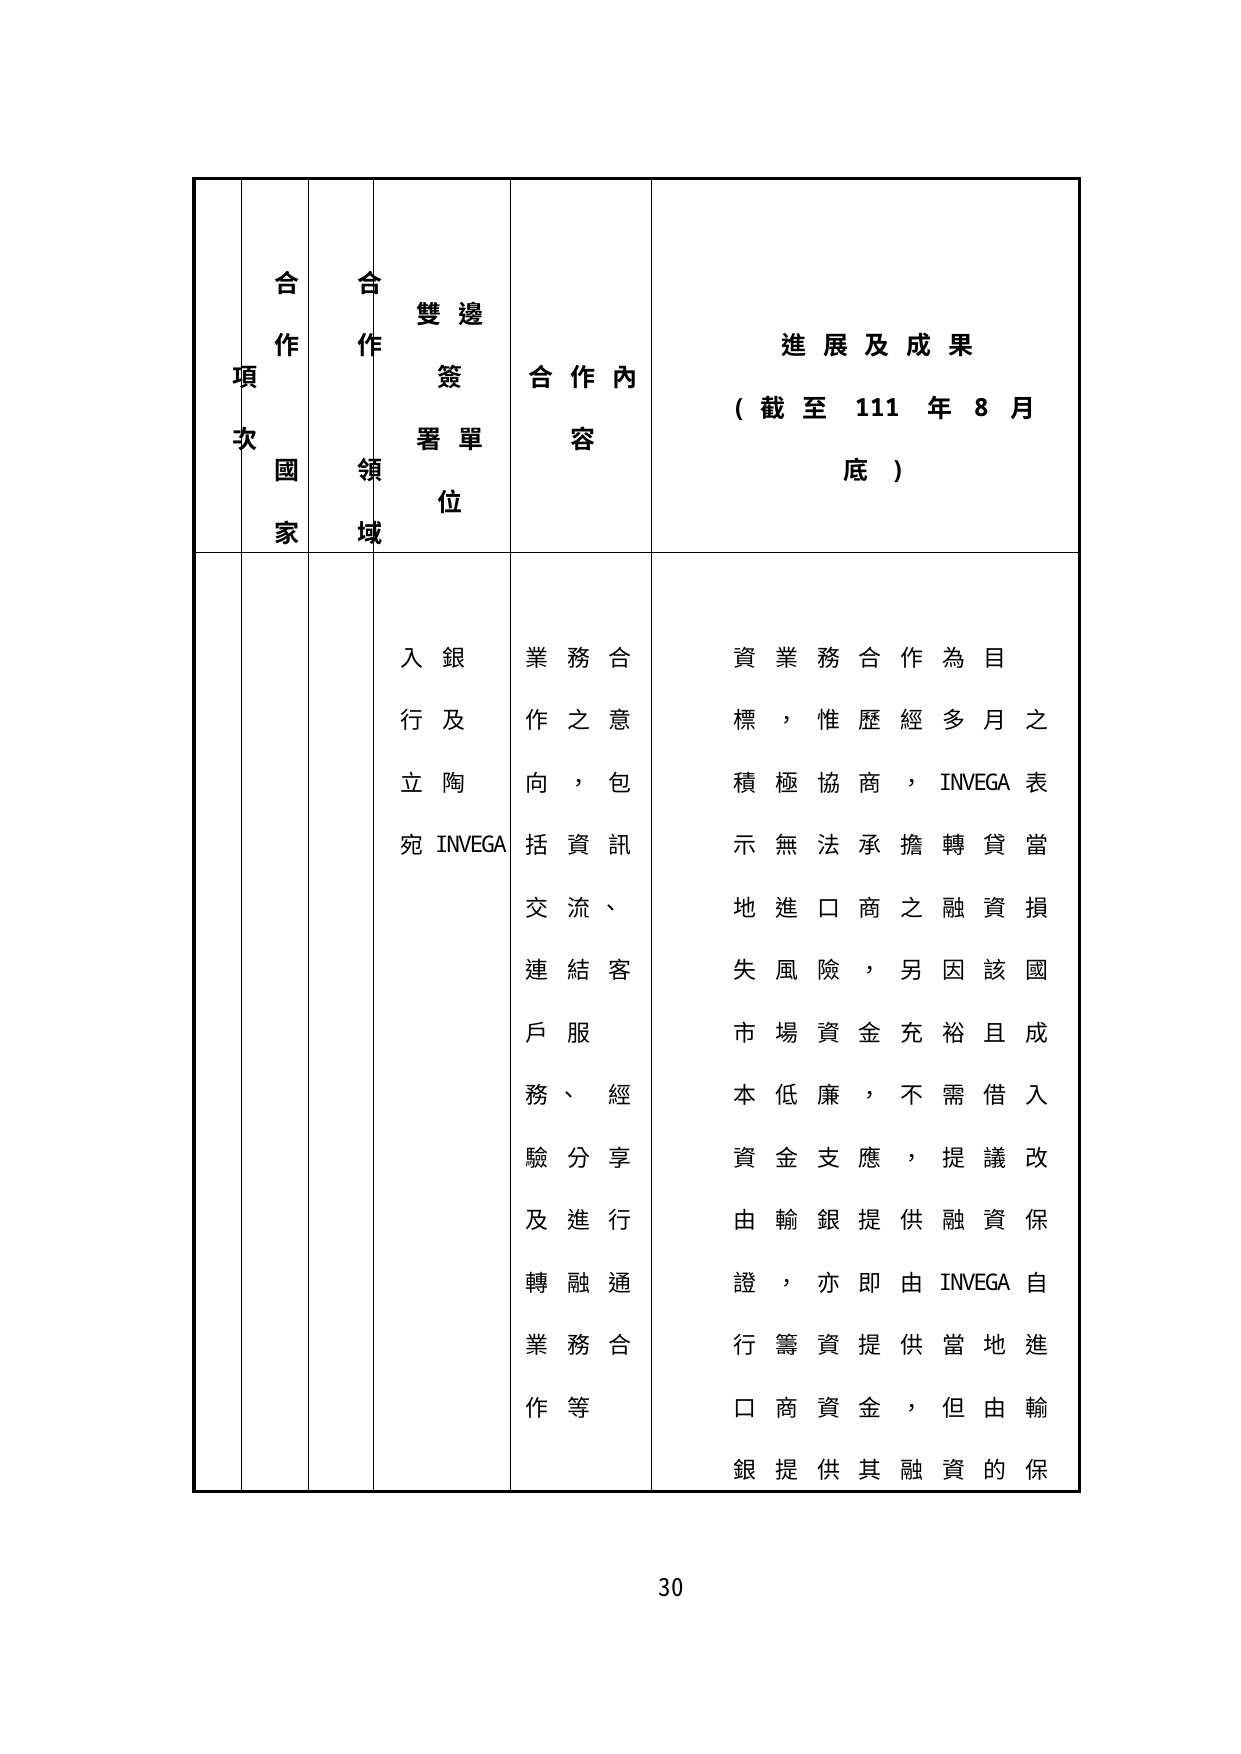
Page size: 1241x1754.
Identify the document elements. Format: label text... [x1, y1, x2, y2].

table_cell 業務合作之意向，包括資訊交流、連結客戶服務、經驗分享及進行轉融通業務合作等 [511, 553, 651, 1490]
table_header 合作內容 [511, 180, 651, 552]
table_cell 我方輸出入銀行及立陶宛INVEGA [374, 553, 510, 1490]
table_header 合作 領域 [309, 180, 373, 552]
table_header 雙邊簽 署單位 [374, 180, 510, 552]
table_cell 金融 [309, 553, 373, 1490]
table_header 項次 [196, 180, 241, 552]
table_cell 雙方簽署合作備忘錄，原以推動轉融資業務合作為目標，惟歷經多月之積極協商，INVEGA表示無法承擔轉貸當地進口商之融資損失風險，另因該國市場資金充裕且成本低廉，不需借入資金支應，提議改由輸銀提供融資保證，亦即由INVEGA自行籌資提供當地進口商資金，但由輸銀提供其融資的保證，輸銀與INVEGA按比例(輸銀70%:INVEGA30%)共同分擔當地進口商之信用風險。 輸銀融資保證方案及相關要點經111年4月22日輸銀理事會核准，即由INVEGA自行籌資提供當地廠商貸款本金最高1,000萬美元或等值外幣，以供其向我國廠商採購產品，輸銀依INVEGA前述貸款本金提供融資保證，以7成為限，保證金額合計最高為700萬美元或等值外幣。 雙方歷經數月協商合約內容，於111年8月23日完成簽署融資保證合約，以具體的融資保證架構設計來促進雙邊實質貿易合作。 本案申請流程係先由INVEGA依其授信規定進行初步審核或核貸後，再向輸銀申請融資保證，輸銀配合依相關徵授信規定辦理風險評估後，簽發保證函。 輸銀已準備本案電腦系統、標準作業流程、徵授信使用之文件、表格及作業細則等，後續俟INVEGA向輸銀提出申請，即可受理成案。 [652, 553, 1078, 1490]
table_cell [196, 553, 241, 1490]
table_header 合作 國家 [242, 180, 308, 552]
table_header 進展及成果 (截至111年8月底) [652, 180, 1078, 552]
table_cell [242, 553, 308, 1490]
